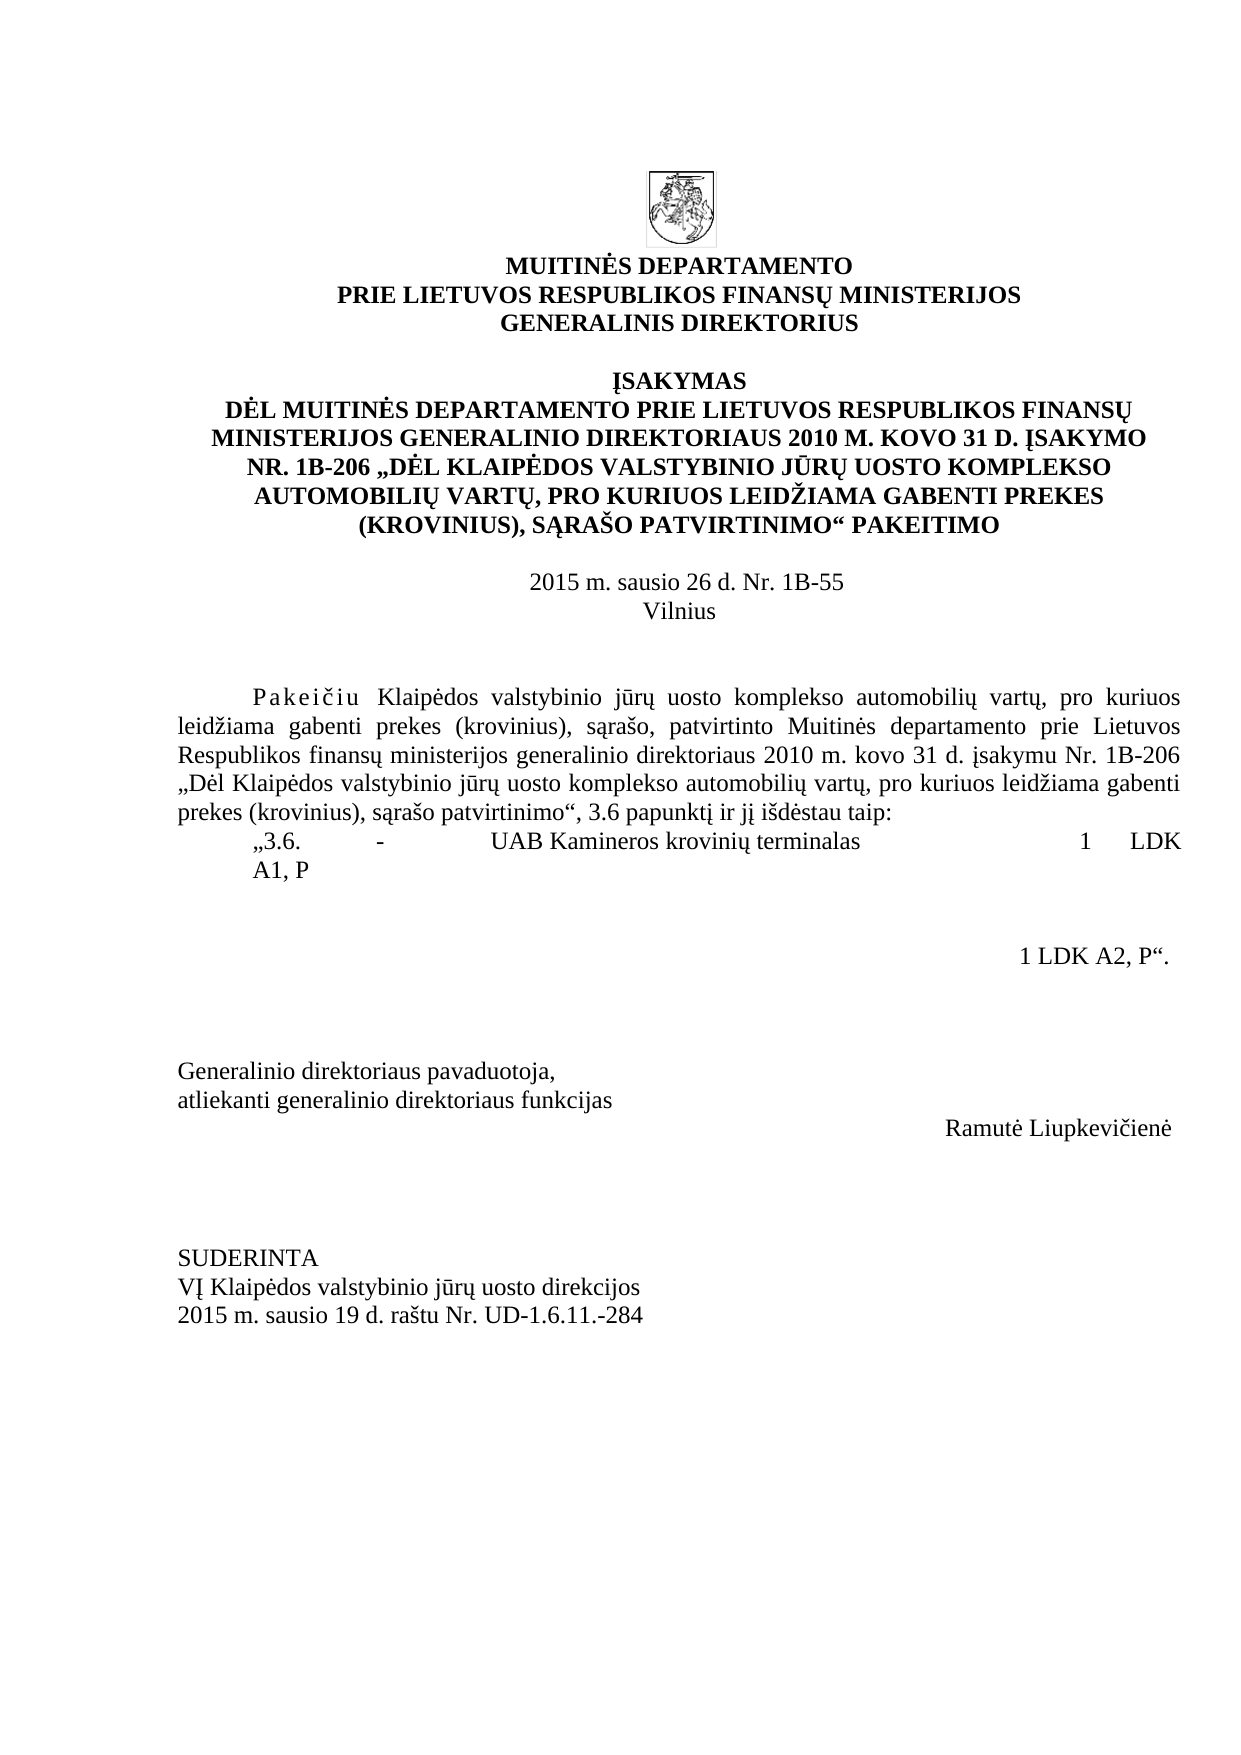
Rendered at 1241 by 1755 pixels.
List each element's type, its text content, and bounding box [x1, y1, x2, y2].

text ĮSAKYMAS [177, 366, 1181, 395]
text PRIE LIETUVOS RESPUBLIKOS FINANSŲ MINISTERIJOS [177, 280, 1181, 308]
text 1 LDK A2, P“. [252, 941, 1181, 970]
text Pakeičiu Klaipėdos valstybinio jūrų uosto komplekso automobilių vartų, pro kuriuos leidžiama gabenti prekes (krovinius), sąrašo, patvirtinto Muitinės departamento prie Lietuvos Respublikos finansų ministerijos generalinio direktoriaus 2010 m. kovo 31 d. įsakymu Nr. 1B-206 „Dėl Klaipėdos valstybinio jūrų uosto komplekso automobilių vartų, pro kuriuos leidžiama gabenti prekes (krovinius), sąrašo patvirtinimo“, 3.6 papunktį ir jį išdėstau taip: [177, 682, 1181, 826]
text atliekanti generalinio direktoriaus funkcijas Ramutė Liupkevičienė [177, 1085, 1181, 1171]
text DĖL MUITINĖS DEPARTAMENTO PRIE LIETUVOS RESPUBLIKOS FINANSŲ MINISTERIJOS GENERALINIO DIREKTORIAUS 2010 M. KOVO 31 D. ĮSAKYMO NR. 1B-206 „Dėl KLAIPĖDOS VALSTYBINIO JŪRŲ UOSTO KOMPLEKSO AUTOMOBILIŲ VARTŲ, PRO KURIUOS LEIDŽIAMA GABENTI PREKES (KROVINIUS), SĄRAŠO patvirtinimo“ PAKEITIMO [177, 395, 1181, 538]
text VĮ Klaipėdos valstybinio jūrų uosto direkcijos [177, 1272, 1181, 1301]
text 2015 m. sausio 19 d. raštu Nr. UD-1.6.11.-284 [177, 1301, 1181, 1329]
text GENERALINIS DIREKTORIUS [177, 308, 1181, 337]
text 2015 m. sausio 26 d. Nr. 1B-55 [192, 567, 1181, 596]
text SUDERINTA [177, 1243, 1181, 1272]
text Generalinio direktoriaus pavaduotoja, [177, 1056, 1181, 1085]
text „3.6. - UAB Kamineros krovinių terminalas 1 LDK A1, P [252, 826, 1181, 941]
text Vilnius [177, 596, 1181, 625]
text MUITINĖS DEPARTAMENTO [177, 251, 1181, 280]
